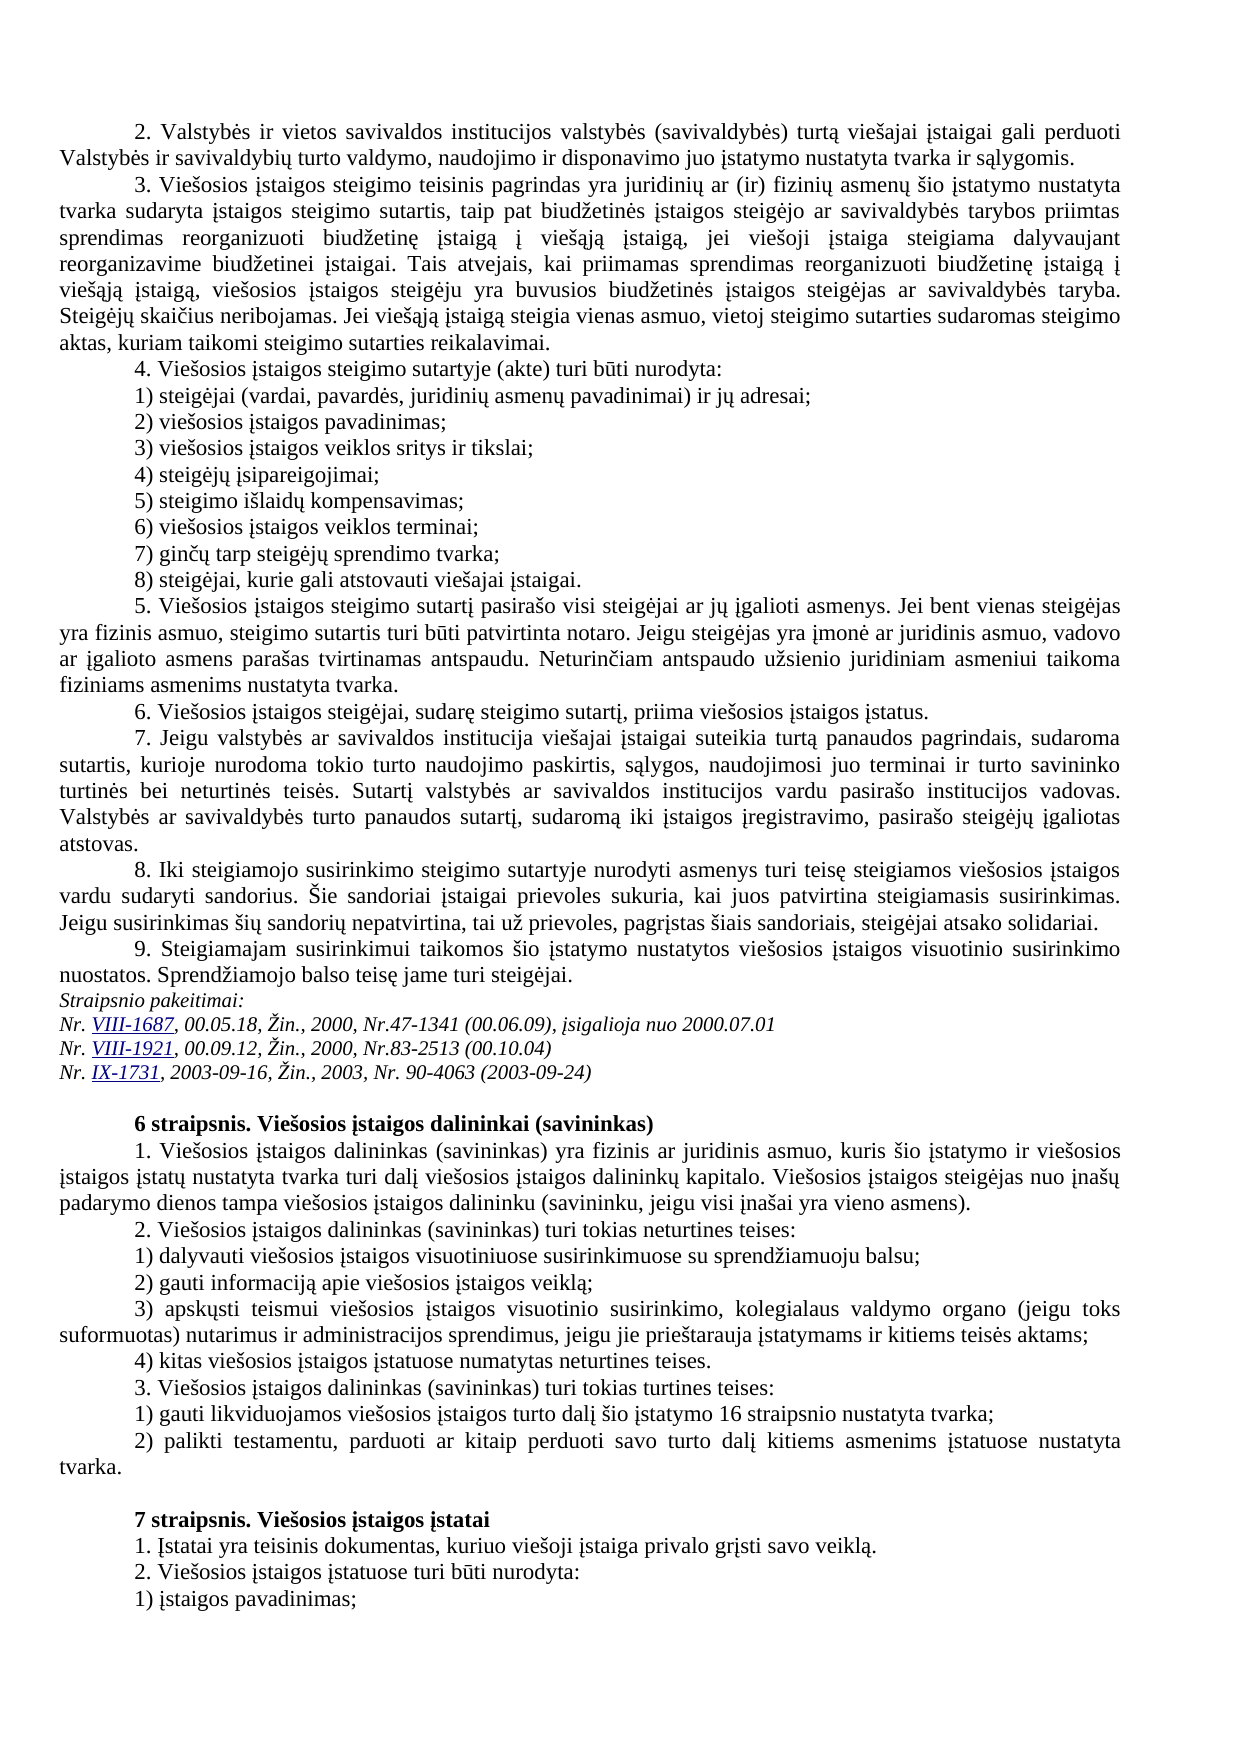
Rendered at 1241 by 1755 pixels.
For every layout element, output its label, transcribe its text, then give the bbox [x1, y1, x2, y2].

text Nr. VIII-1921, 00.09.12, Žin., 2000, Nr.83-2513 (00.10.04) [59, 1036, 1122, 1060]
text 7) ginčų tarp steigėjų sprendimo tvarka; [59, 540, 1122, 566]
text 2) viešosios įstaigos pavadinimas; [59, 408, 1122, 434]
text 3. Viešosios įstaigos steigimo teisinis pagrindas yra juridinių ar (ir) fizinių asmenų šio įstatymo nustatyta tvarka sudaryta įstaigos steigimo sutartis, taip pat biudžetinės įstaigos steigėjo ar savivaldybės tarybos priimtas sprendimas reorganizuoti biudžetinę įstaigą į viešąją įstaigą, jei viešoji įstaiga steigiama dalyvaujant reorganizavime biudžetinei įstaigai. Tais atvejais, kai priimamas sprendimas reorganizuoti biudžetinę įstaigą į viešąją įstaigą, viešosios įstaigos steigėju yra buvusios biudžetinės įstaigos steigėjas ar savivaldybės taryba. Steigėjų skaičius neribojamas. Jei viešąją įstaigą steigia vienas asmuo, vietoj steigimo sutarties sudaromas steigimo aktas, kuriam taikomi steigimo sutarties reikalavimai. [59, 171, 1122, 355]
text 8. Iki steigiamojo susirinkimo steigimo sutartyje nurodyti asmenys turi teisę steigiamos viešosios įstaigos vardu sudaryti sandorius. Šie sandoriai įstaigai prievoles sukuria, kai juos patvirtina steigiamasis susirinkimas. Jeigu susirinkimas šių sandorių nepatvirtina, tai už prievoles, pagrįstas šiais sandoriais, steigėjai atsako solidariai. [59, 856, 1122, 935]
text 2) palikti testamentu, parduoti ar kitaip perduoti savo turto dalį kitiems asmenims įstatuose nustatyta tvarka. [59, 1427, 1122, 1479]
text 4) steigėjų įsipareigojimai; [59, 461, 1122, 487]
text 2. Viešosios įstaigos įstatuose turi būti nurodyta: [59, 1558, 1122, 1585]
text 2. Viešosios įstaigos dalininkas (savininkas) turi tokias neturtines teises: [59, 1216, 1122, 1242]
text 4) kitas viešosios įstaigos įstatuose numatytas neturtines teises. [59, 1348, 1122, 1374]
text 6. Viešosios įstaigos steigėjai, sudarę steigimo sutartį, priima viešosios įstaigos įstatus. [59, 698, 1122, 724]
text 3) viešosios įstaigos veiklos sritys ir tikslai; [59, 434, 1122, 461]
text 2) gauti informaciją apie viešosios įstaigos veiklą; [59, 1268, 1122, 1295]
text 1) įstaigos pavadinimas; [59, 1585, 1122, 1611]
text 1) dalyvauti viešosios įstaigos visuotiniuose susirinkimuose su sprendžiamuoju balsu; [59, 1242, 1122, 1268]
text 5) steigimo išlaidų kompensavimas; [59, 487, 1122, 513]
text 7. Jeigu valstybės ar savivaldos institucija viešajai įstaigai suteikia turtą panaudos pagrindais, sudaroma sutartis, kurioje nurodoma tokio turto naudojimo paskirtis, sąlygos, naudojimosi juo terminai ir turto savininko turtinės bei neturtinės teisės. Sutartį valstybės ar savivaldos institucijos vardu pasirašo institucijos vadovas. Valstybės ar savivaldybės turto panaudos sutartį, sudaromą iki įstaigos įregistravimo, pasirašo steigėjų įgaliotas atstovas. [59, 724, 1122, 856]
text 1) gauti likviduojamos viešosios įstaigos turto dalį šio įstatymo 16 straipsnio nustatyta tvarka; [59, 1400, 1122, 1427]
text Nr. VIII-1687, 00.05.18, Žin., 2000, Nr.47-1341 (00.06.09), įsigalioja nuo 2000.07.01 [59, 1012, 1122, 1036]
text 5. Viešosios įstaigos steigimo sutartį pasirašo visi steigėjai ar jų įgalioti asmenys. Jei bent vienas steigėjas yra fizinis asmuo, steigimo sutartis turi būti patvirtinta notaro. Jeigu steigėjas yra įmonė ar juridinis asmuo, vadovo ar įgalioto asmens parašas tvirtinamas antspaudu. Neturinčiam antspaudo užsienio juridiniam asmeniui taikoma fiziniams asmenims nustatyta tvarka. [59, 592, 1122, 698]
text Nr. IX-1731, 2003-09-16, Žin., 2003, Nr. 90-4063 (2003-09-24) [59, 1060, 1122, 1084]
text 2. Valstybės ir vietos savivaldos institucijos valstybės (savivaldybės) turtą viešajai įstaigai gali perduoti Valstybės ir savivaldybių turto valdymo, naudojimo ir disponavimo juo įstatymo nustatyta tvarka ir sąlygomis. [59, 118, 1122, 171]
text 1. Viešosios įstaigos dalininkas (savininkas) yra fizinis ar juridinis asmuo, kuris šio įstatymo ir viešosios įstaigos įstatų nustatyta tvarka turi dalį viešosios įstaigos dalininkų kapitalo. Viešosios įstaigos steigėjas nuo įnašų padarymo dienos tampa viešosios įstaigos dalininku (savininku, jeigu visi įnašai yra vieno asmens). [59, 1137, 1122, 1216]
text 1. Įstatai yra teisinis dokumentas, kuriuo viešoji įstaiga privalo grįsti savo veiklą. [59, 1532, 1122, 1558]
text 3) apskųsti teismui viešosios įstaigos visuotinio susirinkimo, kolegialaus valdymo organo (jeigu toks suformuotas) nutarimus ir administracijos sprendimus, jeigu jie prieštarauja įstatymams ir kitiems teisės aktams; [59, 1295, 1122, 1348]
text 1) steigėjai (vardai, pavardės, juridinių asmenų pavadinimai) ir jų adresai; [59, 382, 1122, 408]
text 6) viešosios įstaigos veiklos terminai; [59, 513, 1122, 540]
text 7 straipsnis. Viešosios įstaigos įstatai [59, 1506, 1122, 1532]
text Straipsnio pakeitimai: [59, 988, 1122, 1012]
text 4. Viešosios įstaigos steigimo sutartyje (akte) turi būti nurodyta: [59, 355, 1122, 382]
text 3. Viešosios įstaigos dalininkas (savininkas) turi tokias turtines teises: [59, 1374, 1122, 1400]
text 8) steigėjai, kurie gali atstovauti viešajai įstaigai. [59, 566, 1122, 592]
text 6 straipsnis. Viešosios įstaigos dalininkai (savininkas) [59, 1110, 1122, 1137]
text 9. Steigiamajam susirinkimui taikomos šio įstatymo nustatytos viešosios įstaigos visuotinio susirinkimo nuostatos. Sprendžiamojo balso teisę jame turi steigėjai. [59, 935, 1122, 988]
